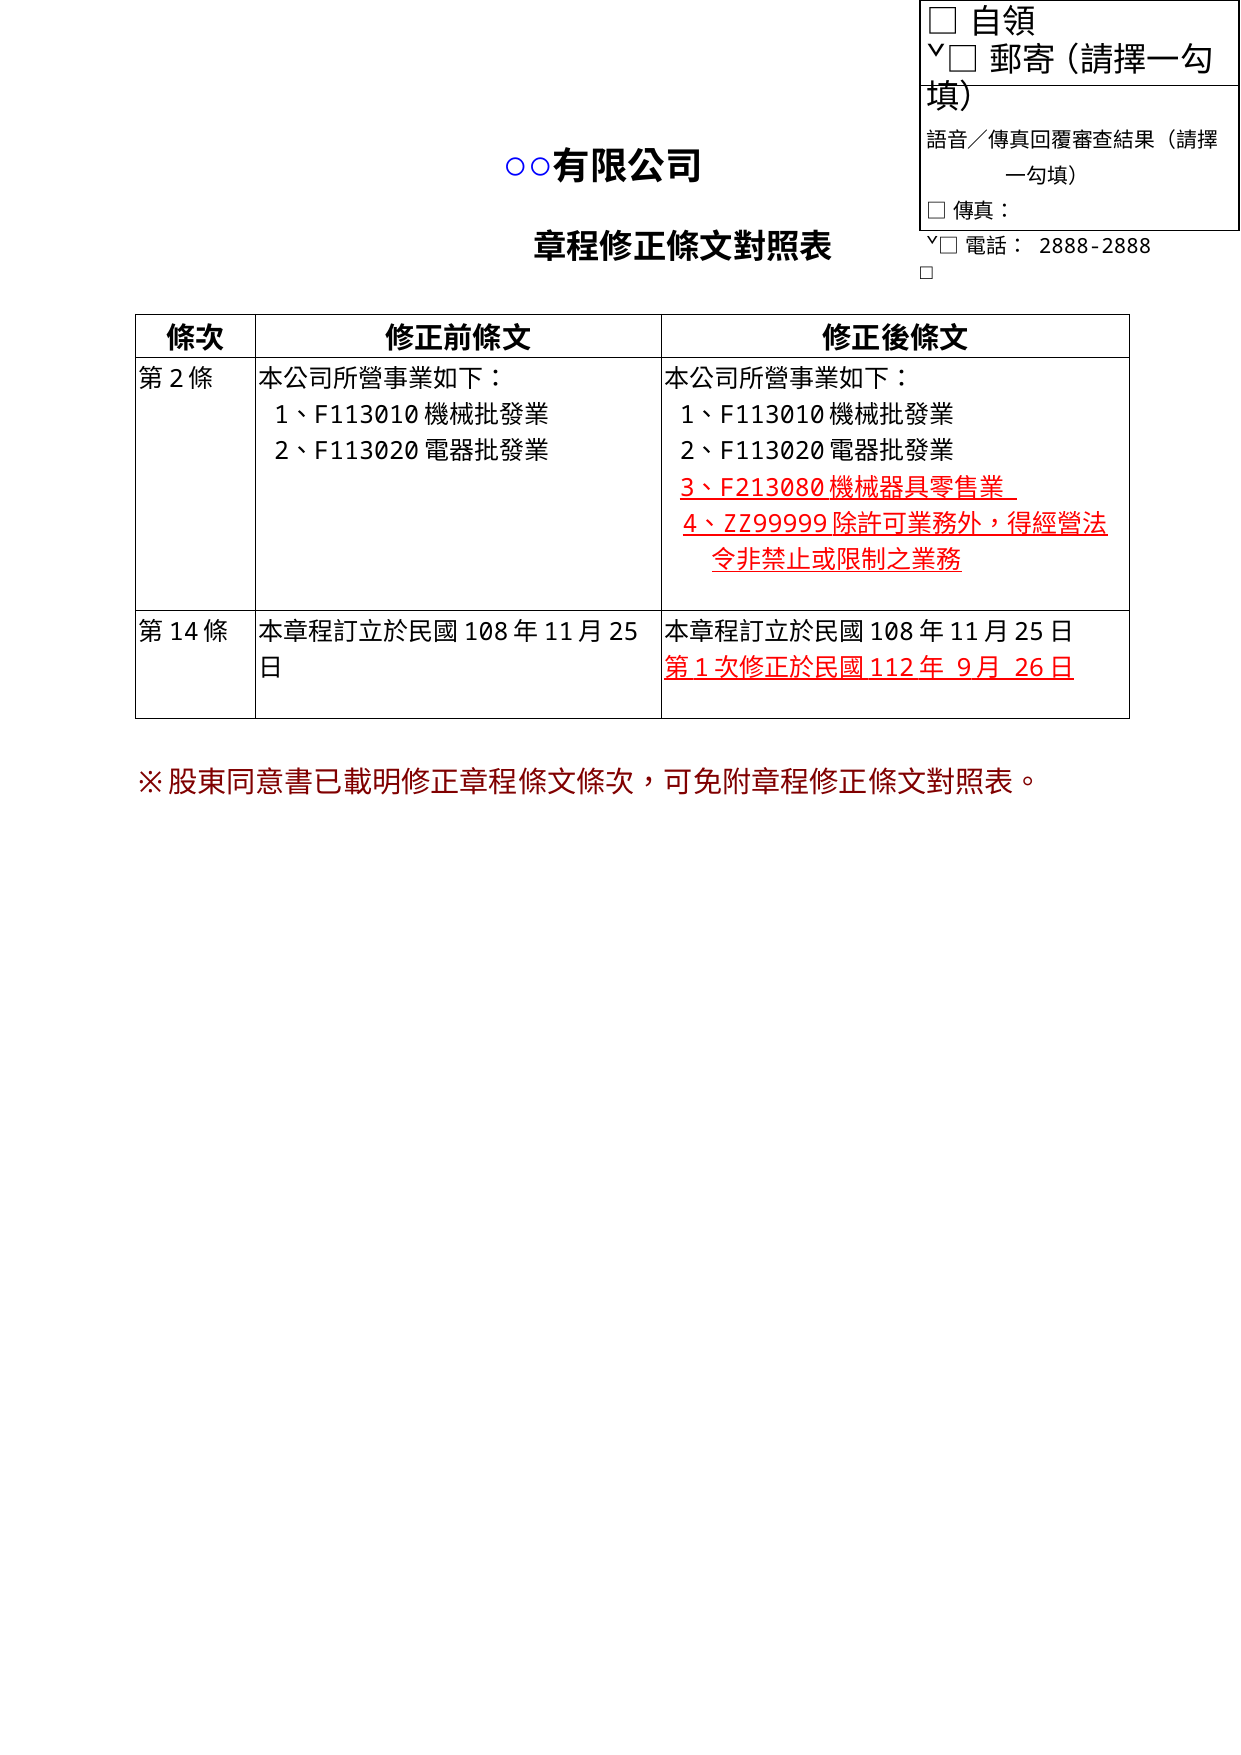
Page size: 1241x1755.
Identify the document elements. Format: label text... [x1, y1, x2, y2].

table_cell 本章程訂立於民國108年11月25日 [256, 611, 661, 717]
table_cell 本公司所營事業如下： 1、F113010機械批發業 2、F113020電器批發業 [256, 358, 661, 610]
text ※股東同意書已載明修正章程條文條次，可免附章程修正條文對照表。 [133, 758, 1093, 801]
table_cell 第14條 [136, 611, 255, 717]
text ○○有限公司 [169, 135, 919, 192]
text ○○有限公司 [1033, 135, 1047, 146]
table_cell 本公司所營事業如下： 1、F113010機械批發業 2、F113020電器批發業 3、F213080機械器具零售業 4、ZZ99999除許可業務外，得經營法令非禁止或限制之業務 [662, 358, 1129, 610]
table_cell 第2條 [136, 358, 255, 610]
text 章程修正條文對照表 [133, 220, 1093, 268]
table_header 修正後條文 [662, 315, 1129, 357]
text ○○有限公司 [921, 135, 1093, 192]
table_header 修正前條文 [256, 315, 661, 357]
table_cell 本章程訂立於民國108年11月25日 第1次修正於民國112年 9月 26日 [662, 611, 1129, 717]
table_header 條次 [136, 315, 255, 357]
